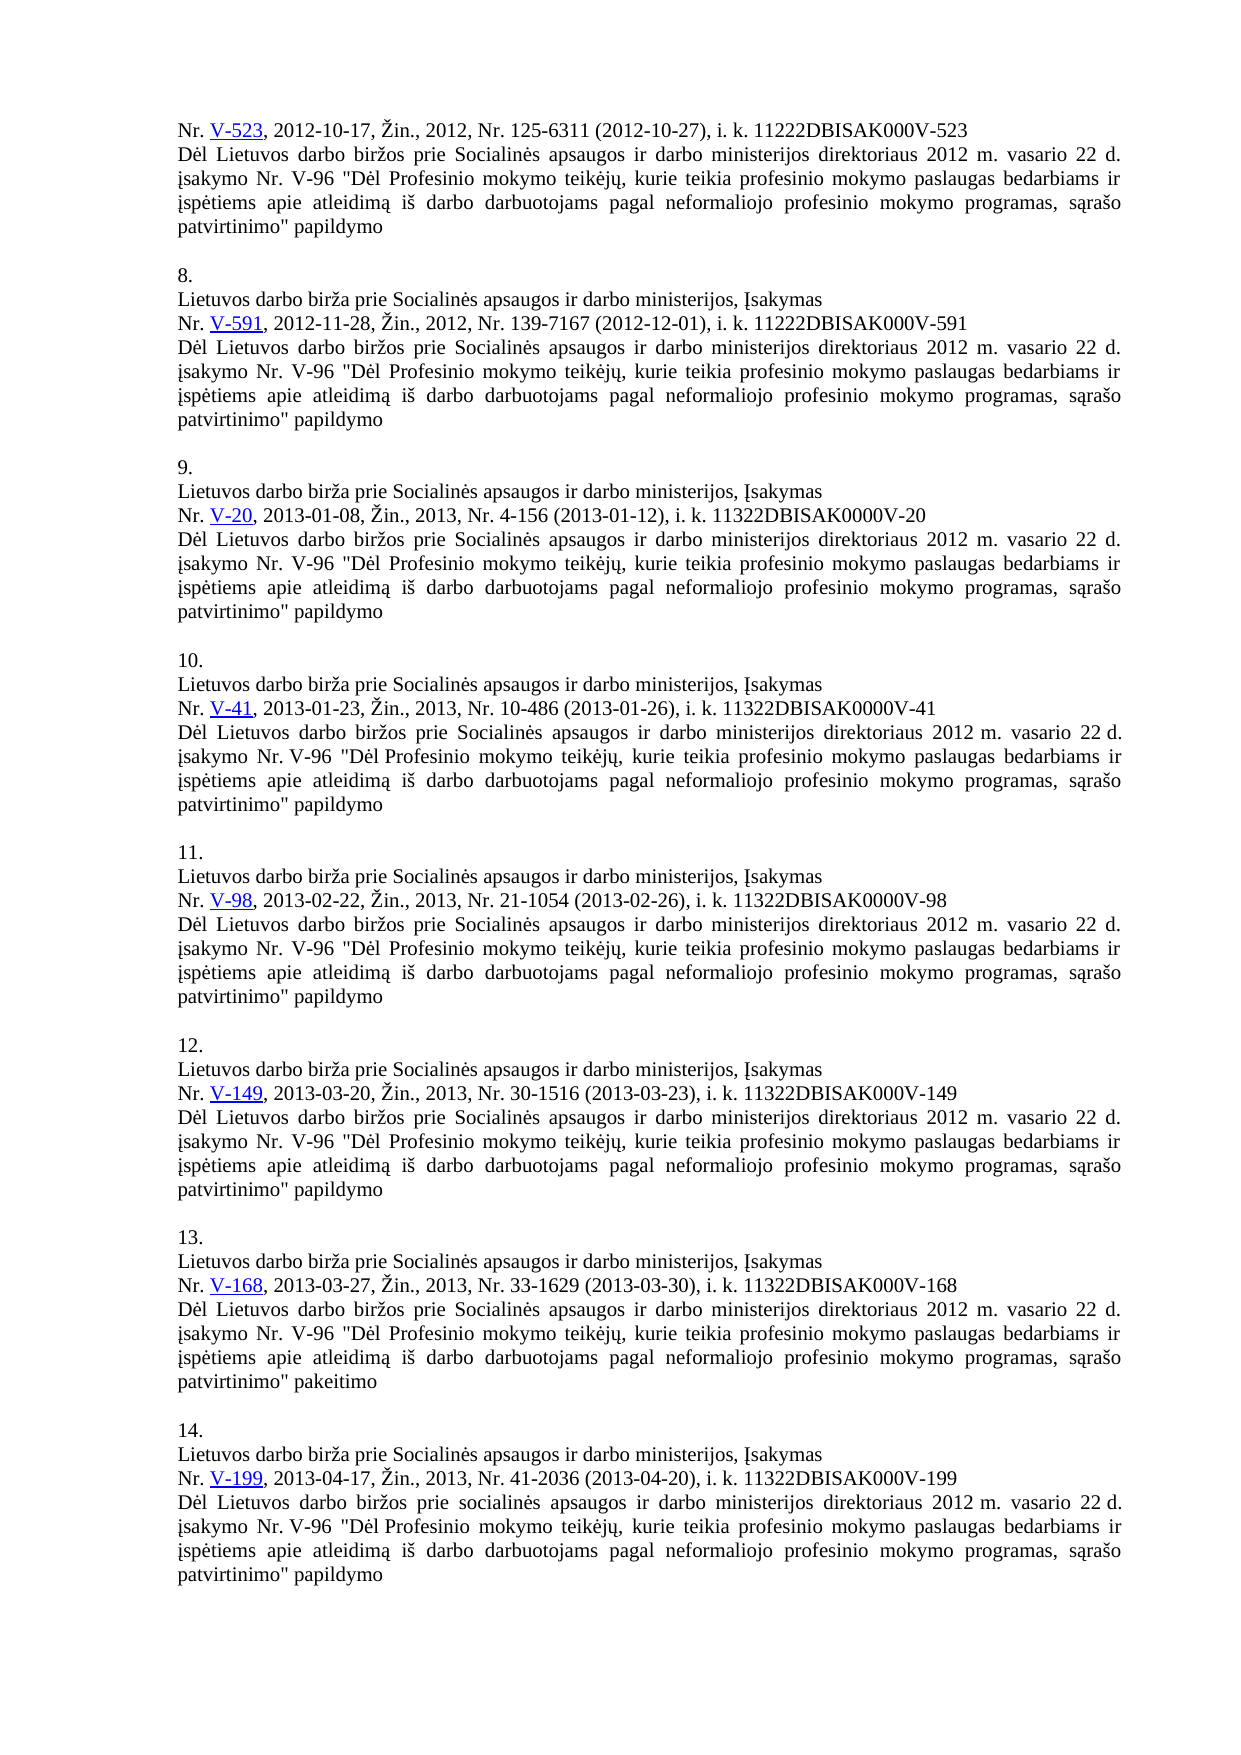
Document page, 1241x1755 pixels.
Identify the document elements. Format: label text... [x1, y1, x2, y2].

text Lietuvos darbo birža prie Socialinės apsaugos ir darbo ministerijos, Įsakymas [177, 287, 1122, 311]
text 8. [177, 262, 1122, 287]
text Nr. V-168, 2013-03-27, Žin., 2013, Nr. 33-1629 (2013-03-30), i. k. 11322DBISAK000V-168 [177, 1273, 1122, 1297]
text Lietuvos darbo birža prie Socialinės apsaugos ir darbo ministerijos, Įsakymas [177, 1442, 1122, 1466]
text 13. [177, 1225, 1122, 1249]
text Dėl Lietuvos darbo biržos prie Socialinės apsaugos ir darbo ministerijos direktoriaus 2012 m. vasario 22 d. įsakymo Nr. V-96 "Dėl Profesinio mokymo teikėjų, kurie teikia profesinio mokymo paslaugas bedarbiams ir įspėtiems apie atleidimą iš darbo darbuotojams pagal neformaliojo profesinio mokymo programas, sąrašo patvirtinimo" papildymo [177, 720, 1122, 816]
text Nr. V-199, 2013-04-17, Žin., 2013, Nr. 41-2036 (2013-04-20), i. k. 11322DBISAK000V-199 [177, 1466, 1122, 1490]
text Dėl Lietuvos darbo biržos prie Socialinės apsaugos ir darbo ministerijos direktoriaus 2012 m. vasario 22 d. įsakymo Nr. V-96 "Dėl Profesinio mokymo teikėjų, kurie teikia profesinio mokymo paslaugas bedarbiams ir įspėtiems apie atleidimą iš darbo darbuotojams pagal neformaliojo profesinio mokymo programas, sąrašo patvirtinimo" papildymo [177, 527, 1122, 623]
text Lietuvos darbo birža prie Socialinės apsaugos ir darbo ministerijos, Įsakymas [177, 864, 1122, 888]
text Dėl Lietuvos darbo biržos prie Socialinės apsaugos ir darbo ministerijos direktoriaus 2012 m. vasario 22 d. įsakymo Nr. V-96 "Dėl Profesinio mokymo teikėjų, kurie teikia profesinio mokymo paslaugas bedarbiams ir įspėtiems apie atleidimą iš darbo darbuotojams pagal neformaliojo profesinio mokymo programas, sąrašo patvirtinimo" pakeitimo [177, 1297, 1122, 1393]
text Nr. V-523, 2012-10-17, Žin., 2012, Nr. 125-6311 (2012-10-27), i. k. 11222DBISAK000V-523 [177, 118, 1122, 142]
text Lietuvos darbo birža prie Socialinės apsaugos ir darbo ministerijos, Įsakymas [177, 672, 1122, 696]
text Dėl Lietuvos darbo biržos prie Socialinės apsaugos ir darbo ministerijos direktoriaus 2012 m. vasario 22 d. įsakymo Nr. V-96 "Dėl Profesinio mokymo teikėjų, kurie teikia profesinio mokymo paslaugas bedarbiams ir įspėtiems apie atleidimą iš darbo darbuotojams pagal neformaliojo profesinio mokymo programas, sąrašo patvirtinimo" papildymo [177, 142, 1122, 238]
text Nr. V-591, 2012-11-28, Žin., 2012, Nr. 139-7167 (2012-12-01), i. k. 11222DBISAK000V-591 [177, 311, 1122, 335]
text Dėl Lietuvos darbo biržos prie Socialinės apsaugos ir darbo ministerijos direktoriaus 2012 m. vasario 22 d. įsakymo Nr. V-96 "Dėl Profesinio mokymo teikėjų, kurie teikia profesinio mokymo paslaugas bedarbiams ir įspėtiems apie atleidimą iš darbo darbuotojams pagal neformaliojo profesinio mokymo programas, sąrašo patvirtinimo" papildymo [177, 1105, 1122, 1201]
text 10. [177, 647, 1122, 672]
text Lietuvos darbo birža prie Socialinės apsaugos ir darbo ministerijos, Įsakymas [177, 1249, 1122, 1273]
text Nr. V-20, 2013-01-08, Žin., 2013, Nr. 4-156 (2013-01-12), i. k. 11322DBISAK0000V-20 [177, 503, 1122, 527]
text 14. [177, 1417, 1122, 1442]
text 9. [177, 455, 1122, 479]
text Dėl Lietuvos darbo biržos prie Socialinės apsaugos ir darbo ministerijos direktoriaus 2012 m. vasario 22 d. įsakymo Nr. V-96 "Dėl Profesinio mokymo teikėjų, kurie teikia profesinio mokymo paslaugas bedarbiams ir įspėtiems apie atleidimą iš darbo darbuotojams pagal neformaliojo profesinio mokymo programas, sąrašo patvirtinimo" papildymo [177, 335, 1122, 431]
text Nr. V-149, 2013-03-20, Žin., 2013, Nr. 30-1516 (2013-03-23), i. k. 11322DBISAK000V-149 [177, 1081, 1122, 1105]
text Lietuvos darbo birža prie Socialinės apsaugos ir darbo ministerijos, Įsakymas [177, 1057, 1122, 1081]
text Nr. V-98, 2013-02-22, Žin., 2013, Nr. 21-1054 (2013-02-26), i. k. 11322DBISAK0000V-98 [177, 888, 1122, 912]
text 12. [177, 1032, 1122, 1057]
text Dėl Lietuvos darbo biržos prie Socialinės apsaugos ir darbo ministerijos direktoriaus 2012 m. vasario 22 d. įsakymo Nr. V-96 "Dėl Profesinio mokymo teikėjų, kurie teikia profesinio mokymo paslaugas bedarbiams ir įspėtiems apie atleidimą iš darbo darbuotojams pagal neformaliojo profesinio mokymo programas, sąrašo patvirtinimo" papildymo [177, 912, 1122, 1008]
text Dėl Lietuvos darbo biržos prie socialinės apsaugos ir darbo ministerijos direktoriaus 2012 m. vasario 22 d. įsakymo Nr. V-96 "Dėl Profesinio mokymo teikėjų, kurie teikia profesinio mokymo paslaugas bedarbiams ir įspėtiems apie atleidimą iš darbo darbuotojams pagal neformaliojo profesinio mokymo programas, sąrašo patvirtinimo" papildymo [177, 1490, 1122, 1586]
text 11. [177, 840, 1122, 864]
text Lietuvos darbo birža prie Socialinės apsaugos ir darbo ministerijos, Įsakymas [177, 479, 1122, 503]
text Nr. V-41, 2013-01-23, Žin., 2013, Nr. 10-486 (2013-01-26), i. k. 11322DBISAK0000V-41 [177, 696, 1122, 720]
